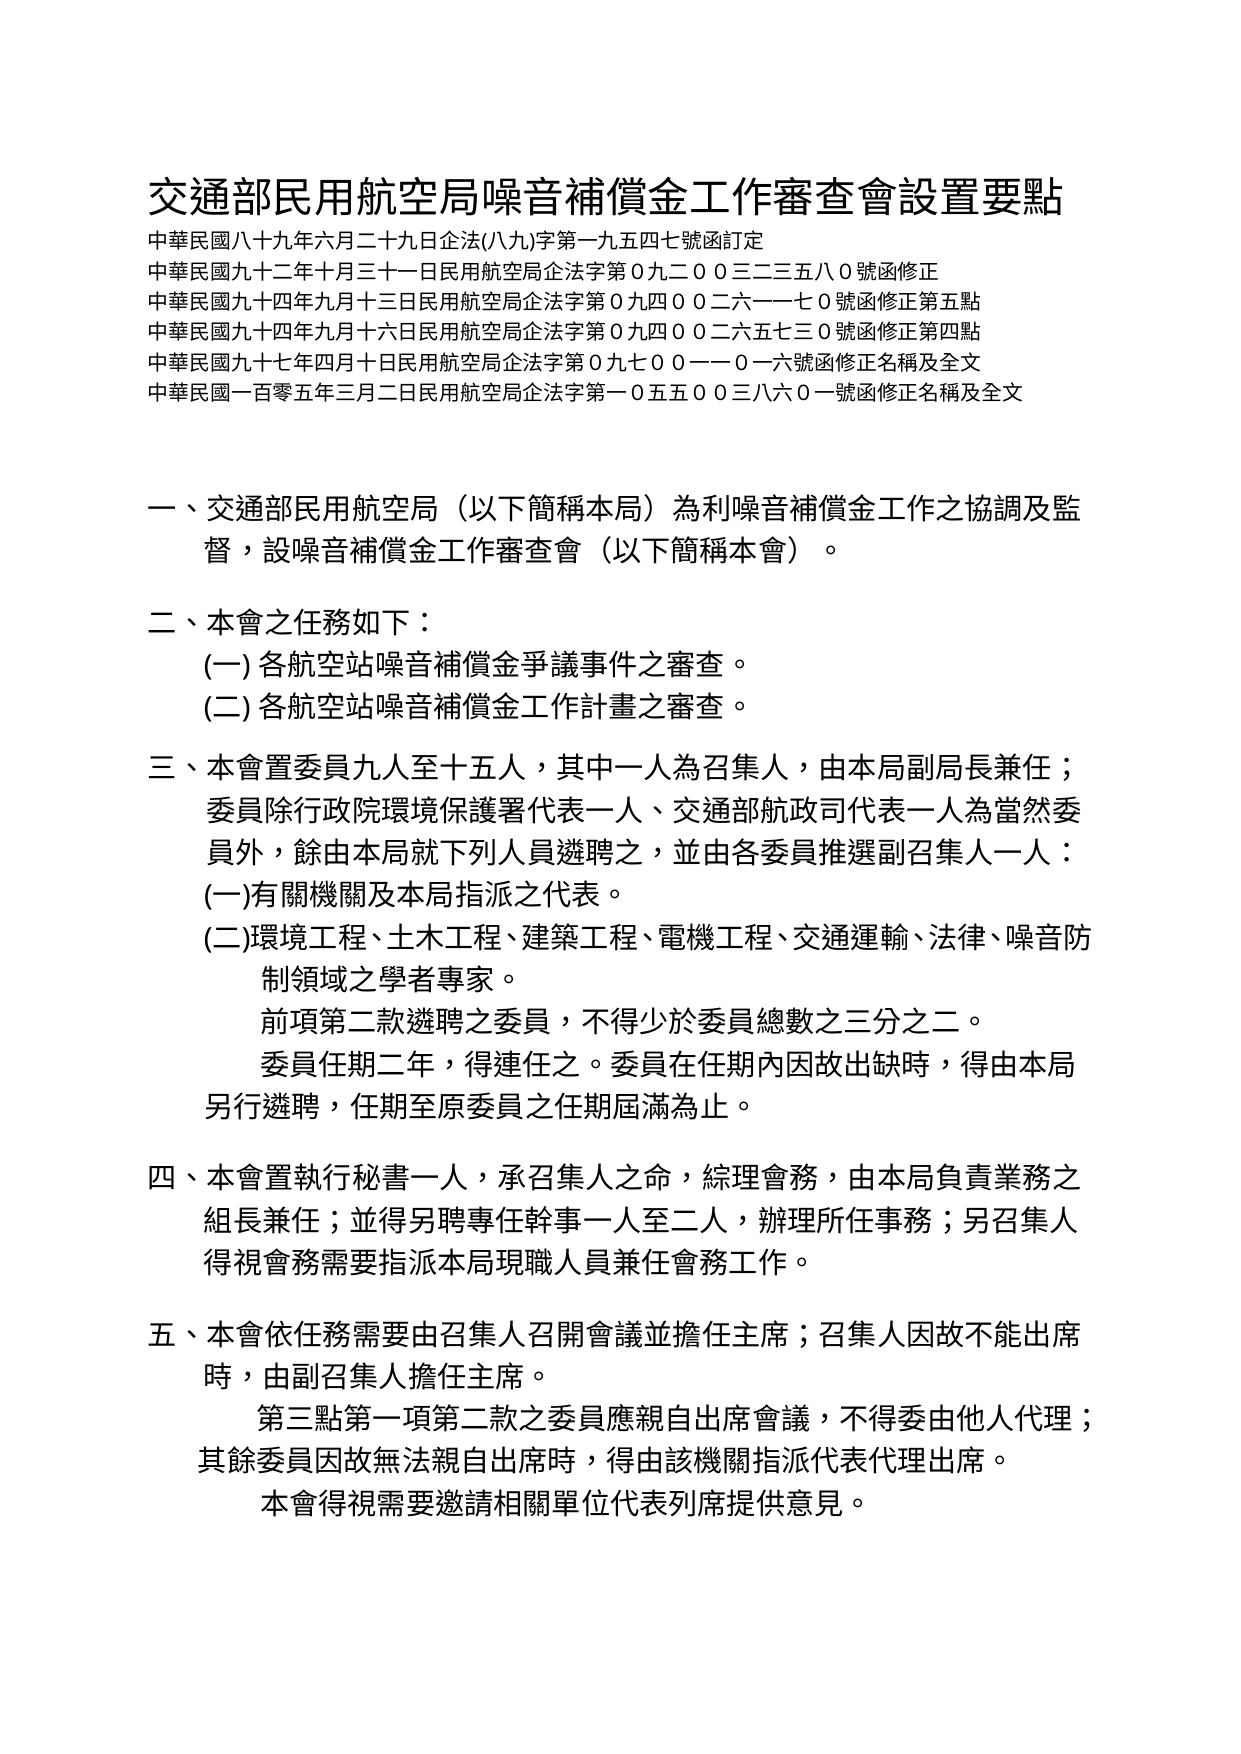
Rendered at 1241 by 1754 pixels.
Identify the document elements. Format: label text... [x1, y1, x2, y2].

text 三、本會置委員九人至十五人，其中一人為召集人，由本局副局長兼任；委員除行政院環境保護署代表一人、交通部航政司代表一人為當然委員外，餘由本局就下列人員遴聘之，並由各委員推選副召集人一人： [148, 745, 1092, 872]
text 中華民國九十二年十月三十一日民用航空局企法字第０九二００三二三五八０號函修正 [148, 255, 1092, 285]
text 一、交通部民用航空局（以下簡稱本局）為利噪音補償金工作之協調及監督，設噪音補償金工作審查會（以下簡稱本會）。 [148, 486, 1092, 570]
text 中華民國九十四年九月十六日民用航空局企法字第０九四００二六五七三０號函修正第四點 [148, 316, 1092, 346]
text 中華民國九十七年四月十日民用航空局企法字第０九七００一一０一六號函修正名稱及全文 [148, 346, 1092, 376]
text 交通部民用航空局噪音補償金工作審查會設置要點 [148, 164, 1092, 225]
text (一)有關機關及本局指派之代表。 [204, 872, 1092, 914]
text 二、本會之任務如下： [148, 599, 1092, 642]
text (一) 各航空站噪音補償金爭議事件之審查。 [148, 642, 1092, 684]
text 五、本會依任務需要由召集人召開會議並擔任主席；召集人因故不能出席時，由副召集人擔任主席。 [148, 1311, 1092, 1396]
text 四、本會置執行秘書一人，承召集人之命，綜理會務，由本局負責業務之組長兼任；並得另聘專任幹事一人至二人，辦理所任事務；另召集人得視會務需要指派本局現職人員兼任會務工作。 [148, 1155, 1092, 1282]
text 前項第二款遴聘之委員，不得少於委員總數之三分之二。 [204, 999, 1092, 1041]
text 中華民國八十九年六月二十九日企法(八九)字第一九五四七號函訂定 [148, 225, 1092, 255]
text (二) 各航空站噪音補償金工作計畫之審查。 [148, 684, 1092, 726]
text 委員任期二年，得連任之。委員在任期內因故出缺時，得由本局另行遴聘，任期至原委員之任期屆滿為止。 [204, 1041, 1092, 1126]
text 第三點第一項第二款之委員應親自出席會議，不得委由他人代理；其餘委員因故無法親自出席時，得由該機關指派代表代理出席。 [198, 1396, 1092, 1480]
text 中華民國一百零五年三月二日民用航空局企法字第一０五五００三八六０一號函修正名稱及全文 [148, 376, 1092, 406]
text 本會得視需要邀請相關單位代表列席提供意見。 [204, 1480, 1092, 1523]
text 中華民國九十四年九月十三日民用航空局企法字第０九四００二六一一七０號函修正第五點 [148, 285, 1092, 316]
text (二)環境工程、土木工程、建築工程、電機工程、交通運輸、法律、噪音防制領域之學者專家。 [204, 914, 1092, 999]
